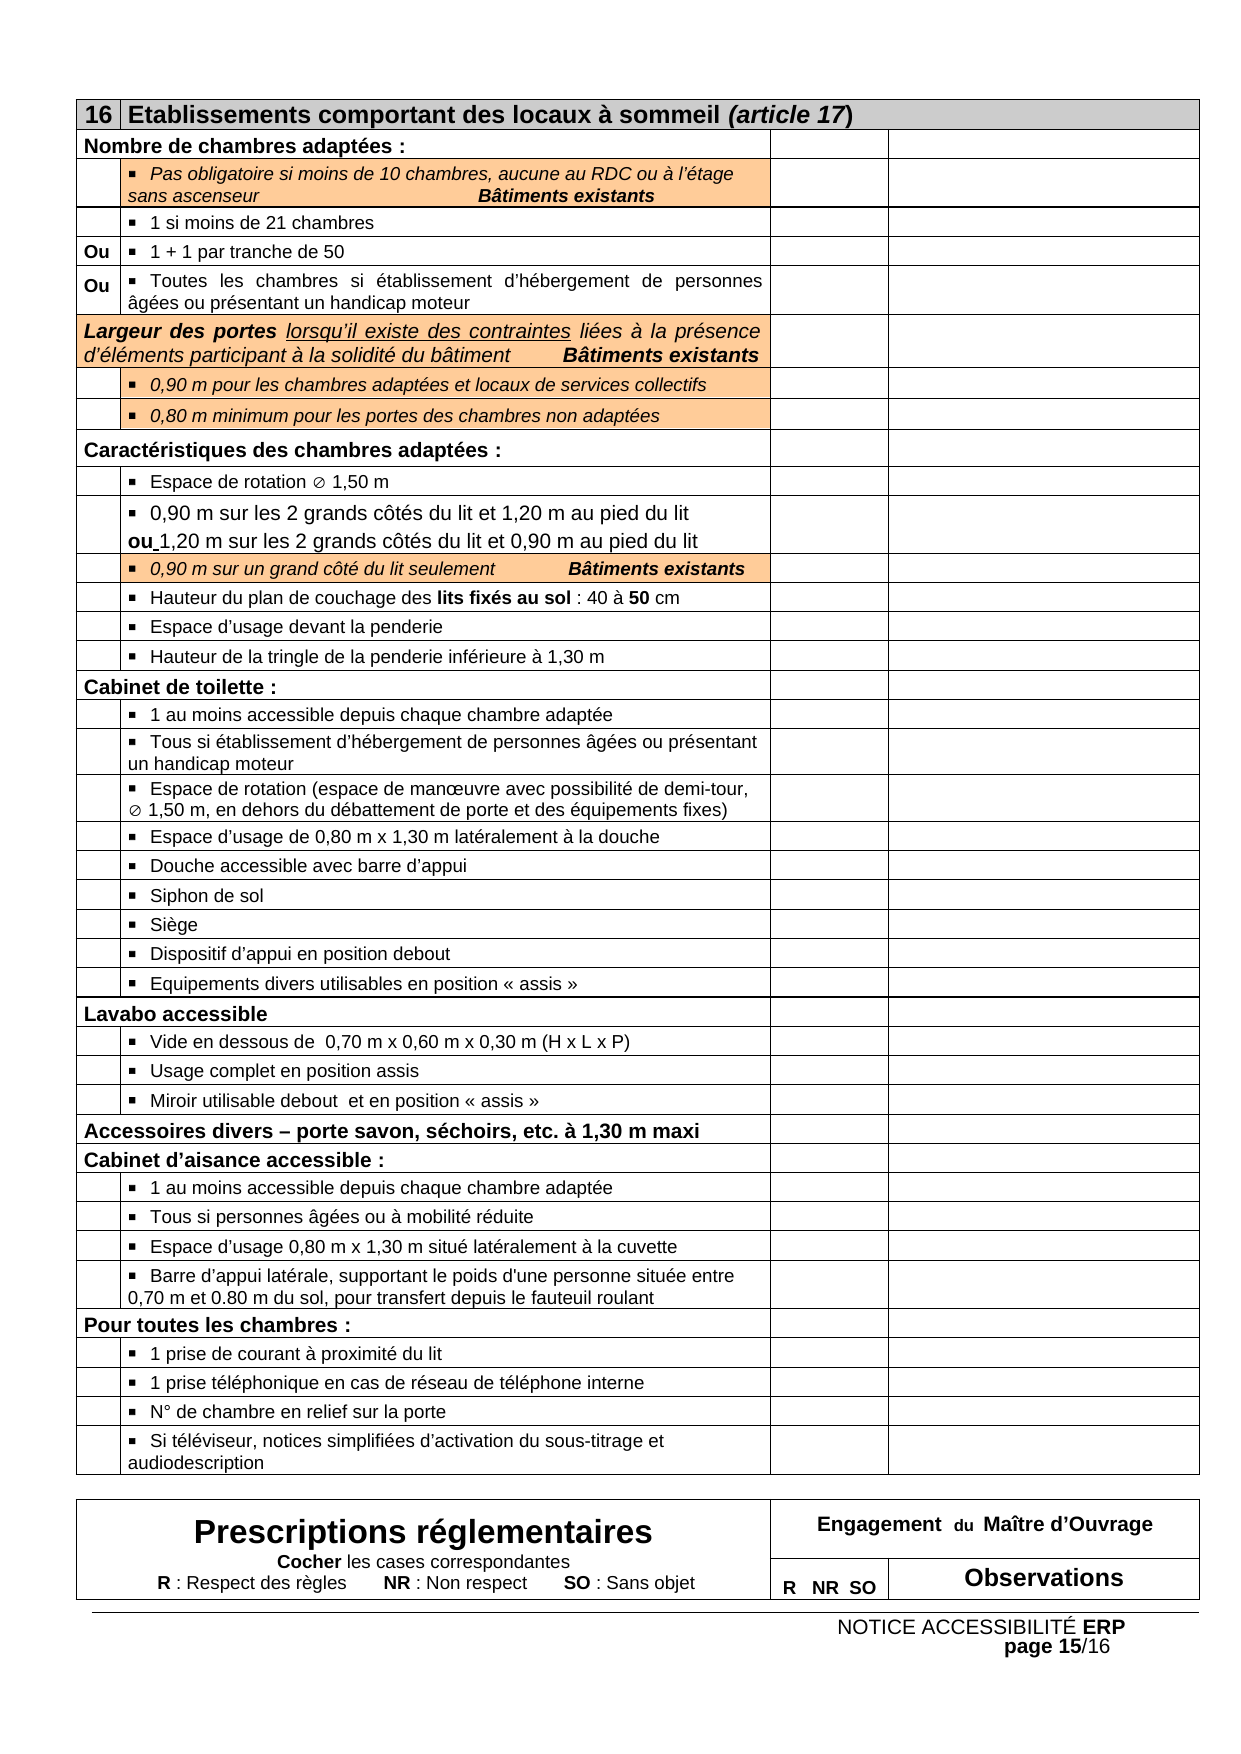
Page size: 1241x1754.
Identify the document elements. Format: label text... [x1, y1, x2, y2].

table_cell [771, 700, 888, 728]
table_cell [889, 939, 1199, 967]
table_cell Espace de rotation  1,50 m [121, 467, 770, 495]
table_cell [889, 822, 1199, 850]
table_cell [771, 368, 888, 397]
table_cell [77, 968, 120, 996]
table_cell Si téléviseur, notices simplifiées d’activation du sous-titrage et audiodescription [121, 1426, 770, 1473]
table_cell [889, 554, 1199, 582]
table_cell [771, 968, 888, 996]
table_cell [77, 208, 120, 236]
table_cell [889, 1173, 1199, 1201]
table_cell [889, 1261, 1199, 1308]
table_cell Pour toutes les chambres : [77, 1309, 770, 1337]
table_cell [771, 554, 888, 582]
table_cell [889, 1056, 1199, 1084]
table_cell [77, 822, 120, 850]
table_cell [77, 1426, 120, 1473]
table_cell 1 + 1 par tranche de 50 [121, 237, 770, 265]
table_cell [889, 1027, 1199, 1055]
table_cell [889, 208, 1199, 236]
table_cell [77, 467, 120, 495]
table_cell [77, 729, 120, 774]
table_cell [77, 399, 120, 428]
table_cell [771, 1368, 888, 1396]
table_cell [889, 237, 1199, 265]
table_cell [771, 671, 888, 699]
table_cell [77, 775, 120, 821]
table_cell [889, 1368, 1199, 1396]
table_cell [771, 851, 888, 879]
table_cell [771, 266, 888, 313]
table_cell Observations [889, 1559, 1199, 1599]
table_cell 1 au moins accessible depuis chaque chambre adaptée [121, 700, 770, 728]
table_cell [889, 851, 1199, 879]
table_cell Hauteur du plan de couchage des lits fixés au sol : 40 à 50 cm [121, 583, 770, 611]
table_cell [77, 1056, 120, 1084]
table_cell [77, 554, 120, 582]
table_cell 0,90 m pour les chambres adaptées et locaux de services collectifs [121, 368, 770, 397]
table_cell R NR SO [771, 1559, 888, 1599]
table_cell Barre d’appui latérale, supportant le poids d'une personne située entre 0,70 m et 0.80 m du sol, pour transfert depuis le fauteuil roulant [121, 1261, 770, 1308]
table_cell [771, 775, 888, 821]
table_cell [889, 1115, 1199, 1143]
table_cell [889, 467, 1199, 495]
table_cell 0,80 m minimum pour les portes des chambres non adaptées [121, 399, 770, 428]
table_cell [77, 1338, 120, 1367]
table_cell Espace d’usage de 0,80 m x 1,30 m latéralement à la douche [121, 822, 770, 850]
table_cell [771, 880, 888, 909]
table_cell [889, 1338, 1199, 1367]
table_cell [771, 1231, 888, 1260]
table_cell Ou [77, 266, 120, 313]
table_cell [889, 496, 1199, 552]
table_cell [889, 998, 1199, 1026]
table_cell Toutes les chambres si établissement d’hébergement de personnes âgées ou présentant un handicap moteur [121, 266, 770, 313]
table_cell [889, 671, 1199, 699]
table_cell [889, 775, 1199, 821]
table_cell Nombre de chambres adaptées : [77, 130, 770, 158]
table_header Engagement du Maître d’Ouvrage [771, 1500, 1199, 1558]
table_cell Ou [77, 237, 120, 265]
table_cell [889, 612, 1199, 640]
table_cell [77, 700, 120, 728]
table_cell [771, 237, 888, 265]
table_cell Largeur des portes lorsqu’il existe des contraintes liées à la présence d’éléments participant à la solidité du bâtiment Bâtiments existants [77, 315, 770, 367]
table_cell [77, 1397, 120, 1425]
table_cell 1 prise de courant à proximité du lit [121, 1338, 770, 1367]
table_cell [889, 315, 1199, 367]
table_cell [889, 1202, 1199, 1230]
table_cell [77, 159, 120, 206]
table_cell [889, 1397, 1199, 1425]
table_cell [77, 1202, 120, 1230]
table_cell [889, 583, 1199, 611]
table_cell [77, 641, 120, 669]
table_cell Etablissements comportant des locaux à sommeil (article 17) [121, 100, 1199, 129]
table_cell [771, 1027, 888, 1055]
table_cell [771, 641, 888, 669]
table_cell [771, 910, 888, 938]
table_cell [771, 467, 888, 495]
table_cell [889, 641, 1199, 669]
table_cell Cabinet de toilette : [77, 671, 770, 699]
table_cell [889, 1085, 1199, 1113]
table_cell [771, 583, 888, 611]
table_cell Caractéristiques des chambres adaptées : [77, 430, 770, 466]
table_cell [771, 430, 888, 466]
table_cell 1 au moins accessible depuis chaque chambre adaptée [121, 1173, 770, 1201]
table_cell Lavabo accessible [77, 998, 770, 1026]
table_cell Siphon de sol [121, 880, 770, 909]
table_cell [77, 1027, 120, 1055]
table_cell [77, 939, 120, 967]
table_cell [771, 1426, 888, 1473]
table_cell Pas obligatoire si moins de 10 chambres, aucune au RDC ou à l’étage sans ascenseur Bâtiments existants [121, 159, 770, 206]
table_cell [889, 399, 1199, 428]
table_cell Equipements divers utilisables en position « assis » [121, 968, 770, 996]
table_cell [889, 729, 1199, 774]
table_cell [771, 496, 888, 552]
table_cell [77, 496, 120, 552]
table_cell [889, 910, 1199, 938]
table_cell [771, 729, 888, 774]
table_cell Miroir utilisable debout et en position « assis » [121, 1085, 770, 1113]
table_cell [771, 1056, 888, 1084]
table_cell [771, 612, 888, 640]
table_cell [77, 1085, 120, 1113]
table_cell [771, 208, 888, 236]
table_cell [771, 1397, 888, 1425]
table_cell Douche accessible avec barre d’appui [121, 851, 770, 879]
table_cell 0,90 m sur les 2 grands côtés du lit et 1,20 m au pied du lit ou 1,20 m sur les 2 grands côtés du lit et 0,90 m au pied du lit [121, 496, 770, 552]
table_header Prescriptions réglementaires Cocher les cases correspondantes R : Respect des règles NR : Non respect SO : Sans objet [77, 1500, 770, 1599]
table_cell [771, 399, 888, 428]
table_cell [77, 1261, 120, 1308]
table_cell [77, 583, 120, 611]
table_cell Espace d’usage devant la penderie [121, 612, 770, 640]
table_cell [77, 368, 120, 397]
table_cell Dispositif d’appui en position debout [121, 939, 770, 967]
table_cell Hauteur de la tringle de la penderie inférieure à 1,30 m [121, 641, 770, 669]
table_cell Espace de rotation (espace de manœuvre avec possibilité de demi-tour,  1,50 m, en dehors du débattement de porte et des équipements fixes) [121, 775, 770, 821]
table_cell Siège [121, 910, 770, 938]
table_cell 16 [77, 100, 120, 129]
table_cell [889, 1144, 1199, 1172]
table_cell [889, 368, 1199, 397]
table_cell Usage complet en position assis [121, 1056, 770, 1084]
table_cell [77, 1368, 120, 1396]
table_cell [889, 1231, 1199, 1260]
table_cell [889, 159, 1199, 206]
table_cell [77, 880, 120, 909]
table_cell [77, 1231, 120, 1260]
table_cell Tous si personnes âgées ou à mobilité réduite [121, 1202, 770, 1230]
table_cell [771, 130, 888, 158]
table_cell N° de chambre en relief sur la porte [121, 1397, 770, 1425]
table_cell [771, 1261, 888, 1308]
table_cell [889, 1309, 1199, 1337]
table_cell [771, 315, 888, 367]
table_cell [77, 1173, 120, 1201]
table_cell Vide en dessous de 0,70 m x 0,60 m x 0,30 m (H x L x P) [121, 1027, 770, 1055]
table_cell [889, 1426, 1199, 1473]
table_cell [771, 1115, 888, 1143]
table_cell Tous si établissement d’hébergement de personnes âgées ou présentant un handicap moteur [121, 729, 770, 774]
table_cell [77, 910, 120, 938]
table_cell [771, 939, 888, 967]
table_cell [889, 266, 1199, 313]
table_cell [771, 1202, 888, 1230]
table_cell 1 si moins de 21 chambres [121, 208, 770, 236]
table_cell Cabinet d’aisance accessible : [77, 1144, 770, 1172]
table_cell [889, 700, 1199, 728]
table_cell [771, 1144, 888, 1172]
table_cell [771, 1173, 888, 1201]
table_cell [771, 998, 888, 1026]
table_cell Accessoires divers – porte savon, séchoirs, etc. à 1,30 m maxi [77, 1115, 770, 1143]
table_cell [889, 430, 1199, 466]
table_cell [77, 612, 120, 640]
table_cell [889, 880, 1199, 909]
table_cell 0,90 m sur un grand côté du lit seulement Bâtiments existants [121, 554, 770, 582]
table_cell [77, 851, 120, 879]
table_cell [771, 1085, 888, 1113]
table_cell [771, 1309, 888, 1337]
table_cell 1 prise téléphonique en cas de réseau de téléphone interne [121, 1368, 770, 1396]
table_cell [771, 822, 888, 850]
table_cell [889, 130, 1199, 158]
table_cell [771, 159, 888, 206]
table_cell [771, 1338, 888, 1367]
table_cell Espace d’usage 0,80 m x 1,30 m situé latéralement à la cuvette [121, 1231, 770, 1260]
table_cell [889, 968, 1199, 996]
